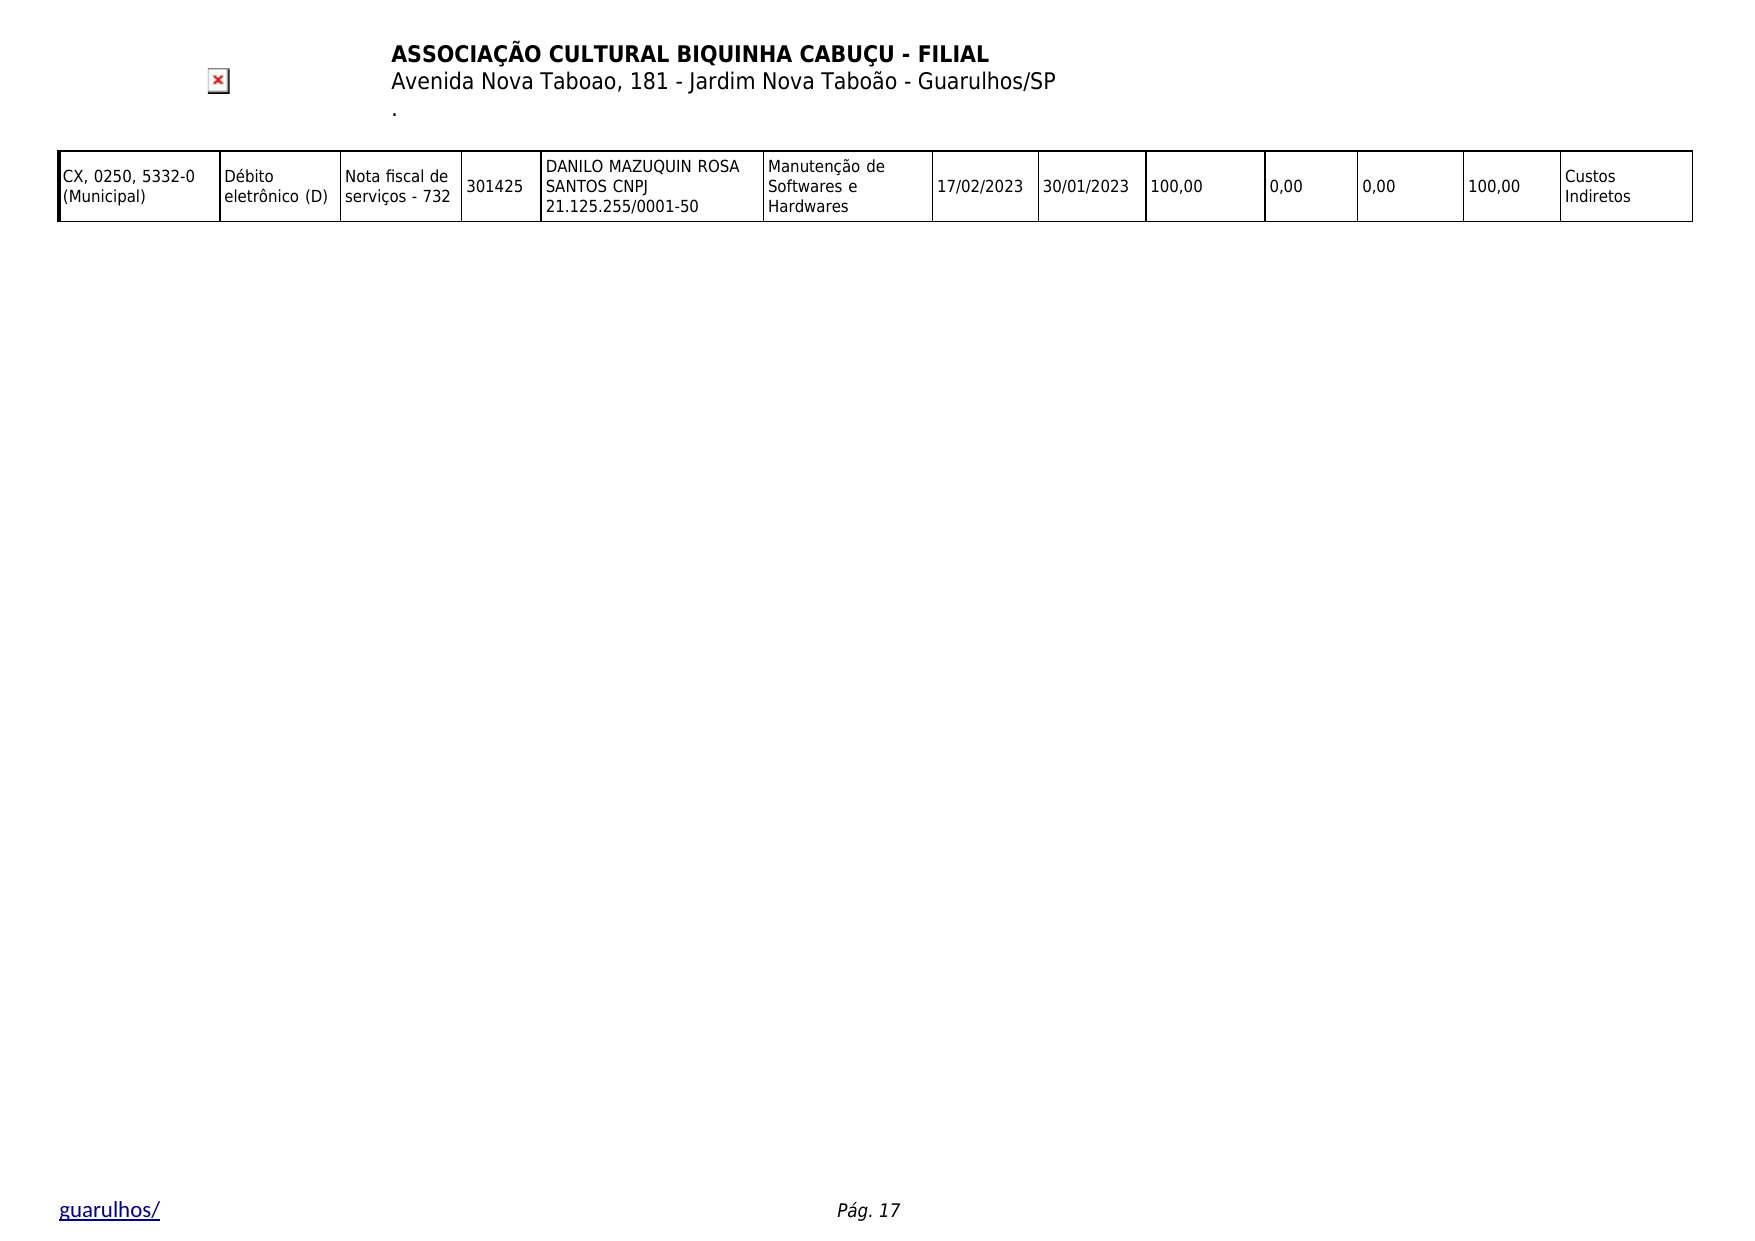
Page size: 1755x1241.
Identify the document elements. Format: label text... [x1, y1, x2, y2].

table_cell 17/02/2023 [933, 152, 1038, 221]
table_cell 100,00 [1147, 152, 1264, 221]
table_cell 0,00 [1266, 152, 1357, 221]
table_cell Manutenção de Softwares e Hardwares [764, 152, 932, 221]
table_cell 0,00 [1358, 152, 1463, 221]
table_cell DANILO MAZUQUIN ROSA SANTOS CNPJ 21.125.255/0001-50 [542, 152, 763, 221]
table_cell 100,00 [1464, 152, 1560, 221]
table_cell CX, 0250, 5332-0 (Municipal) [61, 152, 219, 221]
table_cell Nota ﬁscal de serviços - 732 [341, 152, 461, 221]
table_cell 301425 [462, 152, 540, 221]
table_cell Custos Indiretos [1561, 152, 1692, 221]
table_cell Débito eletrônico (D) [221, 152, 340, 221]
table_cell 30/01/2023 [1039, 152, 1145, 221]
